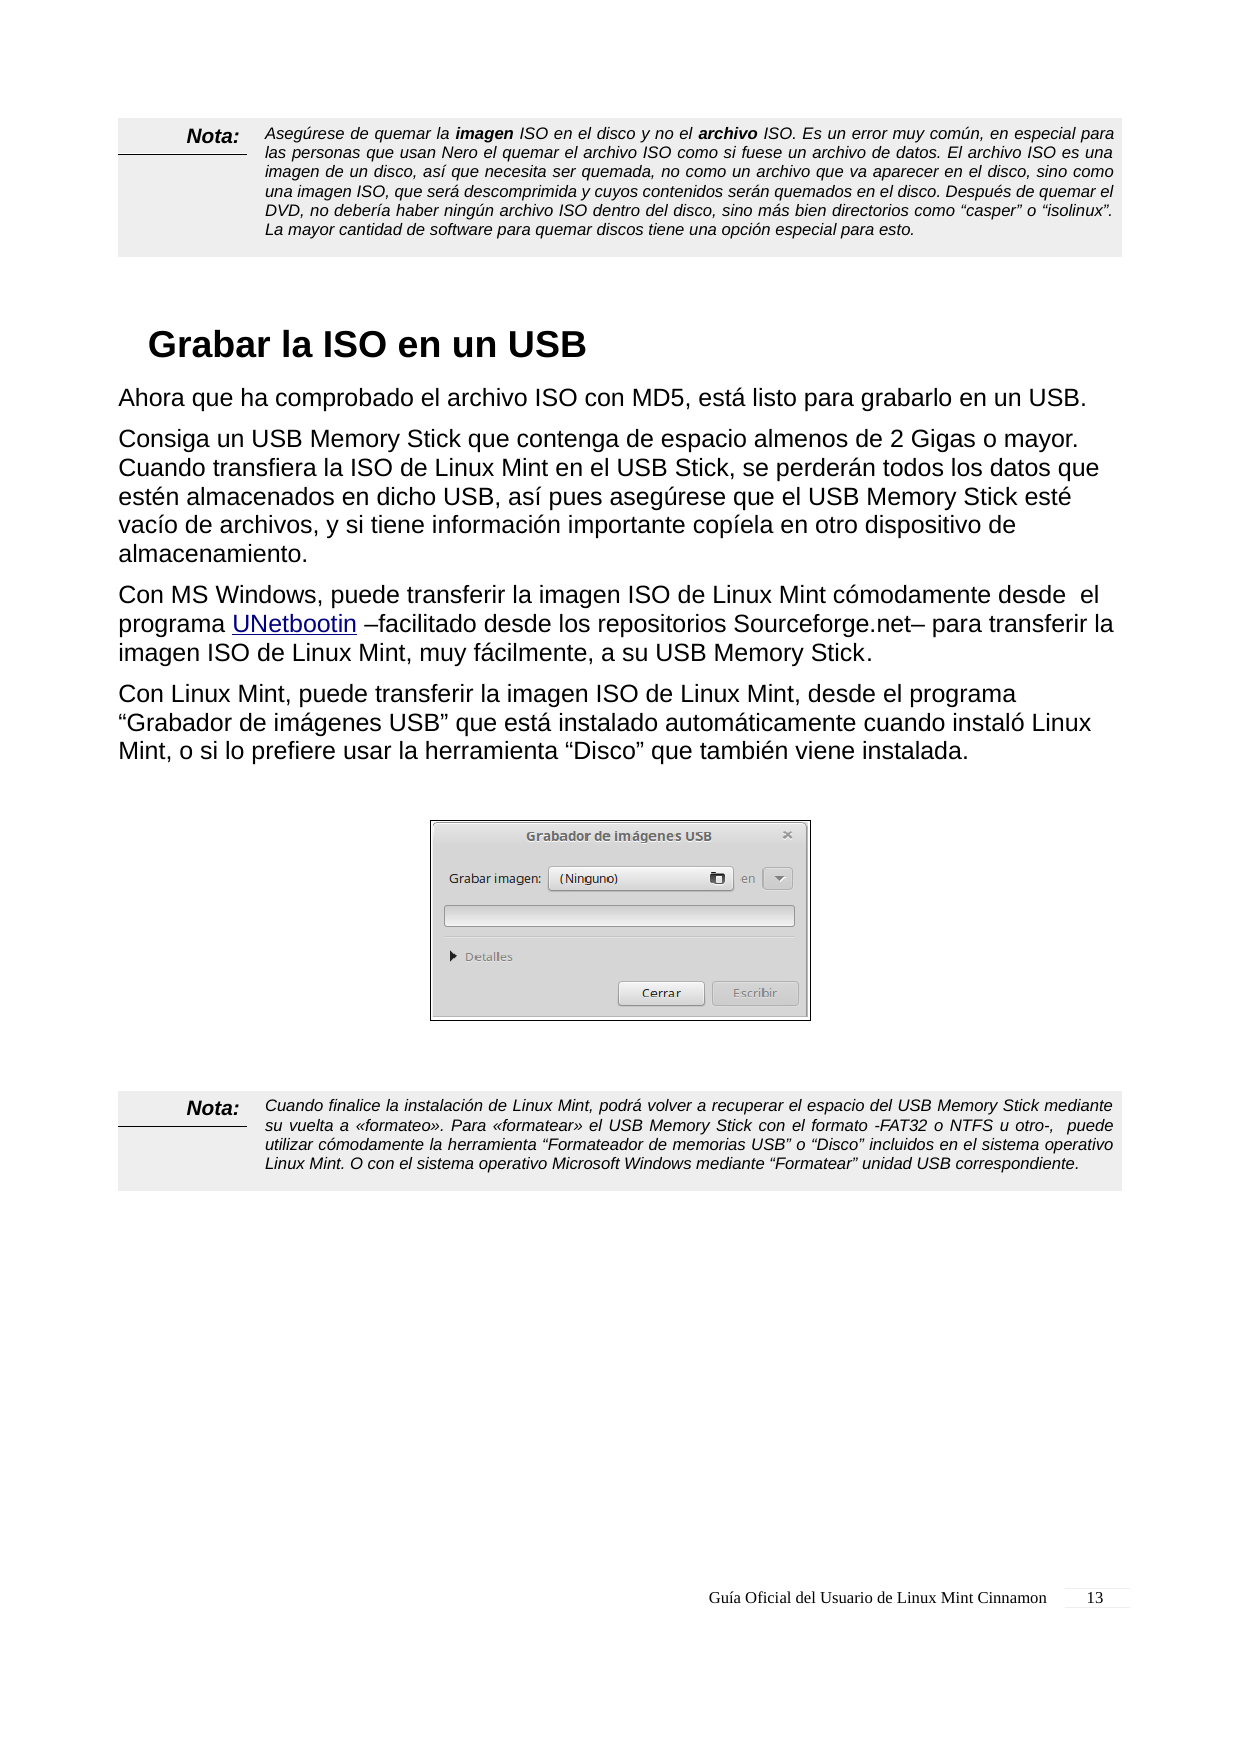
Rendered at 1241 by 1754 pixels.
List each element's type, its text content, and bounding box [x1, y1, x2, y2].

text Con Linux Mint, puede transferir la imagen ISO de Linux Mint, desde el programa “Grabador de imágenes USB” que está instalado automáticamente cuando instaló Linux Mint, o si lo prefiere usar la herramienta “Disco” que también viene instalada. [118, 679, 1122, 765]
table_cell [118, 1127, 247, 1191]
text Consiga un USB Memory Stick que contenga de espacio almenos de 2 Gigas o mayor. Cuando transfiera la ISO de Linux Mint en el USB Stick, se perderán todos los datos que estén almacenados en dicho USB, así pues asegúrese que el USB Memory Stick esté vacío de archivos, y si tiene información importante copíela en otro dispositivo de almacenamiento. [118, 424, 1122, 568]
subtitle Grabar la ISO en un USB [118, 322, 1122, 365]
table_header Cuando finalice la instalación de Linux Mint, podrá volver a recuperar el espacio del USB Memory Stick mediante su vuelta a «formateo». Para «formatear» el USB Memory Stick con el formato -FAT32 o NTFS u otro-, puede utilizar cómodamente la herramienta “Formateador de memorias USB” o “Disco” incluidos en el sistema operativo Linux Mint. O con el sistema operativo Microsoft Windows mediante “Formatear” unidad USB correspondiente. [247, 1091, 1122, 1191]
table_cell [118, 155, 247, 257]
table_header Nota: [118, 1091, 247, 1126]
text Con MS Windows, puede transferir la imagen ISO de Linux Mint cómodamente desde el programa UNetbootin –facilitado desde los repositorios Sourceforge.net– para transferir la imagen ISO de Linux Mint, muy fácilmente, a su USB Memory Stick. [118, 580, 1122, 666]
table_header Nota: [118, 118, 247, 153]
table_header Asegúrese de quemar la imagen ISO en el disco y no el archivo ISO. Es un error muy común, en especial para las personas que usan Nero el quemar el archivo ISO como si fuese un archivo de datos. El archivo ISO es una imagen de un disco, así que necesita ser quemada, no como un archivo que va aparecer en el disco, sino como una imagen ISO, que será descomprimida y cuyos contenidos serán quemados en el disco. Después de quemar el DVD, no debería haber ningún archivo ISO dentro del disco, sino más bien directorios como “casper” o “isolinux”. La mayor cantidad de software para quemar discos tiene una opción especial para esto. [247, 118, 1122, 257]
picture [432, 822, 808, 1017]
text Ahora que ha comprobado el archivo ISO con MD5, está listo para grabarlo en un USB. [118, 383, 1122, 412]
